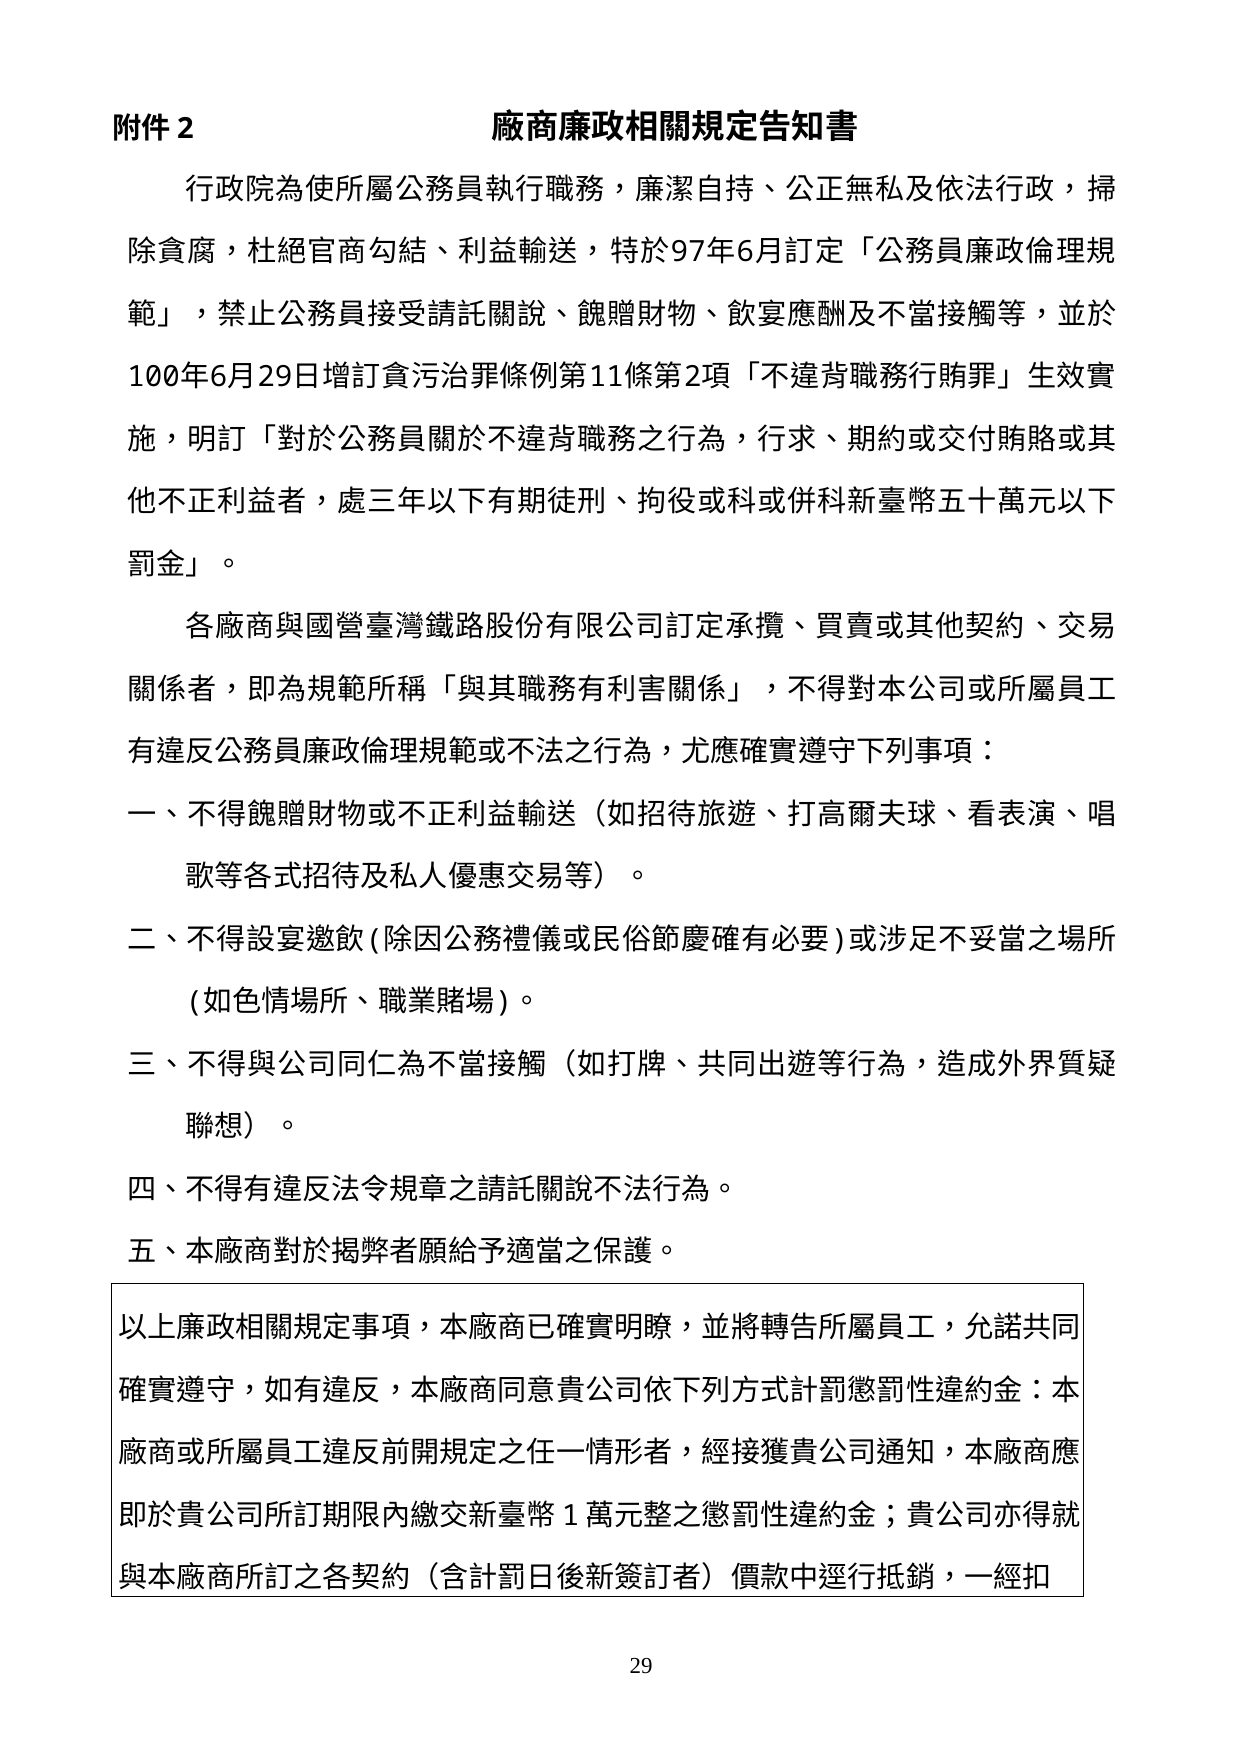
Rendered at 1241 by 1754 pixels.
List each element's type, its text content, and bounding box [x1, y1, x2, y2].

text 一、不得餽贈財物或不正利益輸送（如招待旅遊、打高爾夫球、看表演、唱歌等各式招待及私人優惠交易等）。 [127, 770, 1116, 895]
text 三、不得與公司同仁為不當接觸（如打牌、共同出遊等行為，造成外界質疑聯想）。 [127, 1020, 1116, 1145]
text 行政院為使所屬公務員執行職務，廉潔自持、公正無私及依法行政，掃除貪腐，杜絕官商勾結、利益輸送，特於97年6月訂定「公務員廉政倫理規範」，禁止公務員接受請託關說、餽贈財物、飲宴應酬及不當接觸等，並於100年6月29日增訂貪污治罪條例第11條第2項「不違背職務行賄罪」生效實施，明訂「對於公務員關於不違背職務之行為，行求、期約或交付賄賂或其他不正利益者，處三年以下有期徒刑、拘役或科或併科新臺幣五十萬元以下罰金」。 [127, 145, 1116, 582]
text 二、不得設宴邀飲(除因公務禮儀或民俗節慶確有必要)或涉足不妥當之場所(如色情場所、職業賭場)。 [127, 895, 1116, 1020]
text 附件2 廠商廉政相關規定告知書 [112, 82, 1169, 145]
text 四、不得有違反法令規章之請託關說不法行為。 [127, 1145, 1116, 1207]
text 五、本廠商對於揭弊者願給予適當之保護。 [127, 1207, 1116, 1270]
text 各廠商與國營臺灣鐵路股份有限公司訂定承攬、買賣或其他契約、交易關係者，即為規範所稱「與其職務有利害關係」，不得對本公司或所屬員工有違反公務員廉政倫理規範或不法之行為，尤應確實遵守下列事項： [127, 582, 1116, 770]
table_header 以上廉政相關規定事項，本廠商已確實明瞭，並將轉告所屬員工，允諾共同確實遵守，如有違反，本廠商同意貴公司依下列方式計罰懲罰性違約金：本廠商或所屬員工違反前開規定之任一情形者，經接獲貴公司通知，本廠商應即於貴公司所訂期限內繳交新臺幣1萬元整之懲罰性違約金；貴公司亦得就與本廠商所訂之各契約（含計罰日後新簽訂者）價款中逕行抵銷，一經扣 [112, 1284, 1083, 1596]
